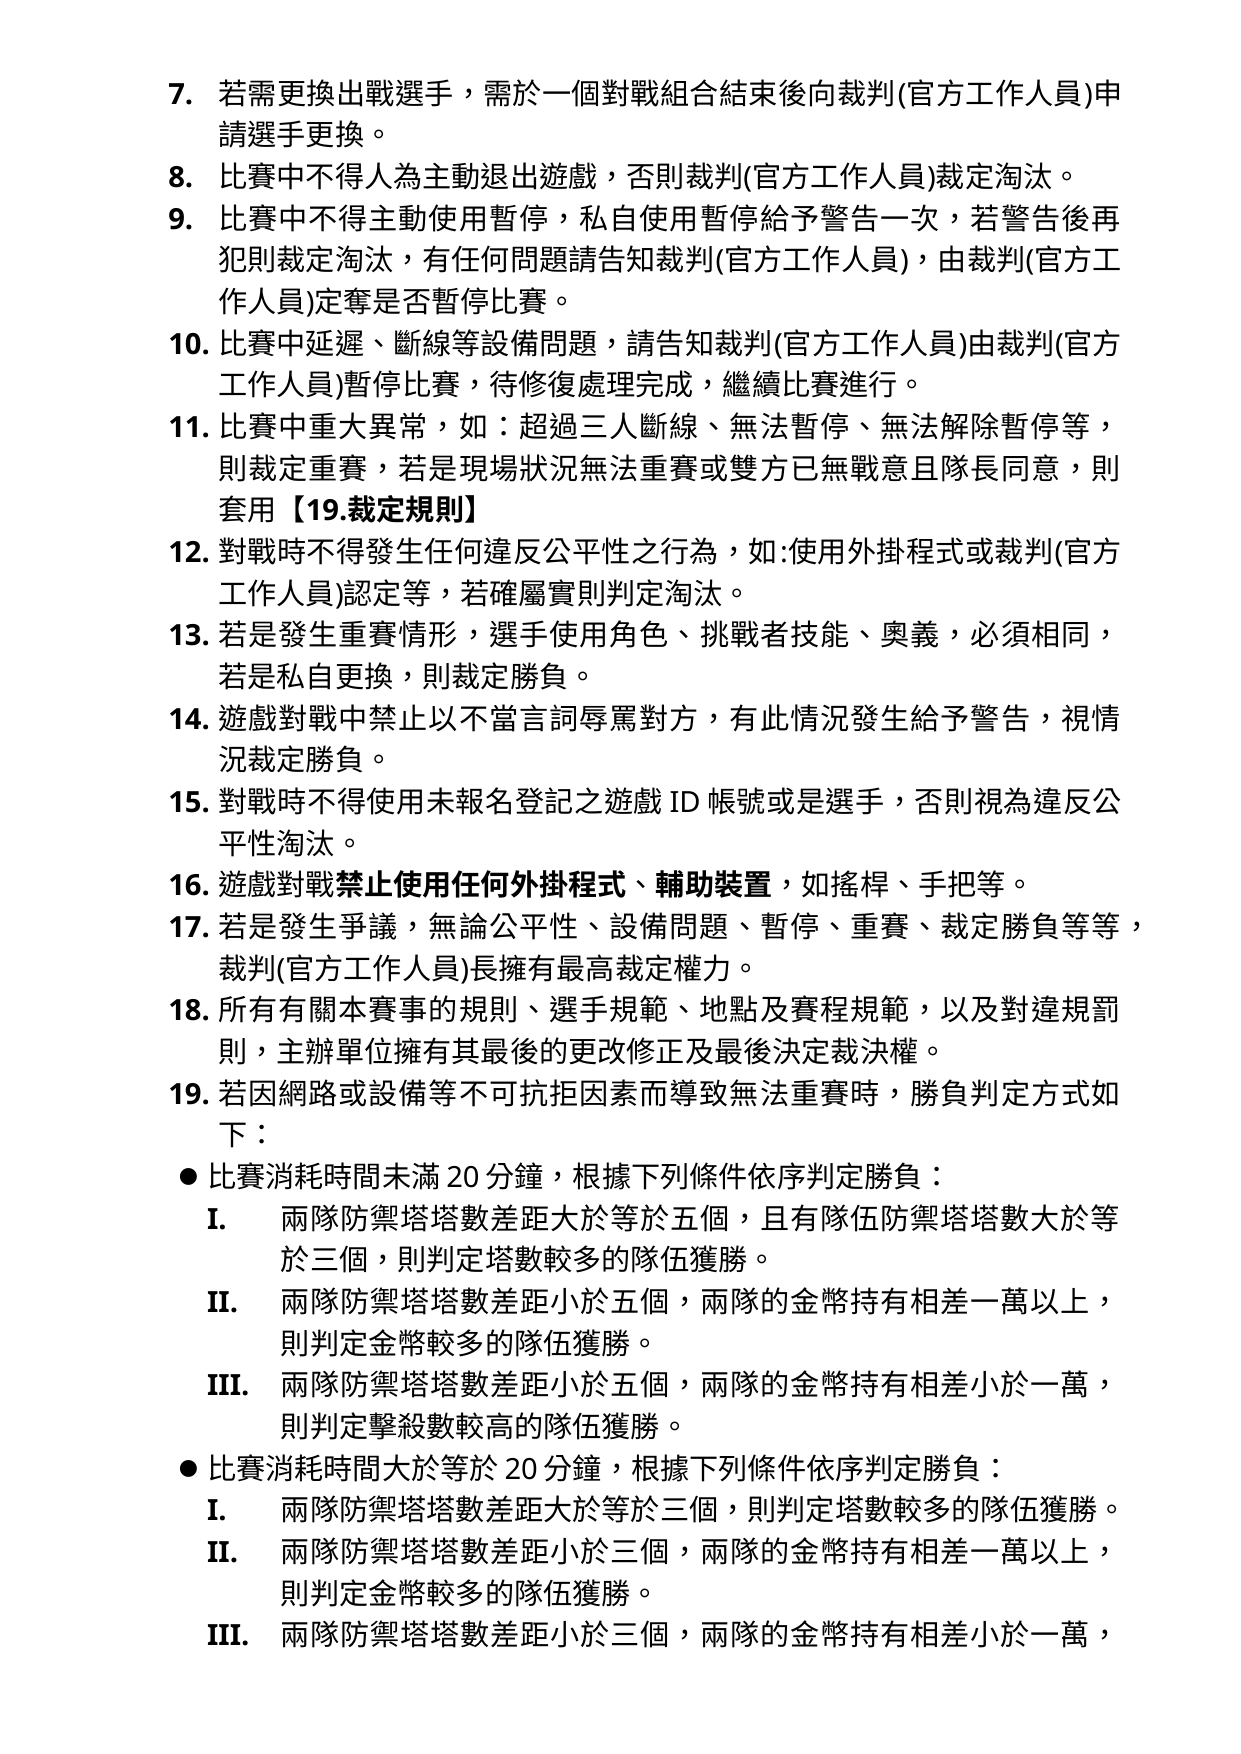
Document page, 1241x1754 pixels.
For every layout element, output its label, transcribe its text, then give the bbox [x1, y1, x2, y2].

list 兩隊防禦塔塔數差距小於五個，兩隊的金幣持有相差小於一萬，則判定擊殺數較高的隊伍獲勝。 [207, 1362, 1122, 1446]
list 若需更換出戰選手，需於一個對戰組合結束後向裁判(官方工作人員)申請選手更換。 [168, 71, 1122, 154]
list 對戰時不得使用未報名登記之遊戲ID帳號或是選手，否則視為違反公平性淘汰。 [168, 779, 1122, 862]
list 若因網路或設備等不可抗拒因素而導致無法重賽時，勝負判定方式如下： [168, 1071, 1122, 1154]
list 若是發生重賽情形，選手使用角色、挑戰者技能、奧義，必須相同，若是私自更換，則裁定勝負。 [168, 612, 1122, 696]
list 比賽中不得人為主動退出遊戲，否則裁判(官方工作人員)裁定淘汰。 [168, 154, 1122, 196]
list 兩隊防禦塔塔數差距大於等於三個，則判定塔數較多的隊伍獲勝。 [207, 1487, 1122, 1529]
list 比賽中不得主動使用暫停，私自使用暫停給予警告一次，若警告後再犯則裁定淘汰，有任何問題請告知裁判(官方工作人員)，由裁判(官方工作人員)定奪是否暫停比賽。 [168, 196, 1122, 321]
list 兩隊防禦塔塔數差距小於三個，兩隊的金幣持有相差一萬以上，則判定金幣較多的隊伍獲勝。 [207, 1529, 1122, 1612]
list 遊戲對戰禁止使用任何外掛程式、輔助裝置，如搖桿、手把等。 [168, 862, 1122, 904]
list 兩隊防禦塔塔數差距大於等於五個，且有隊伍防禦塔塔數大於等於三個，則判定塔數較多的隊伍獲勝。 [207, 1196, 1122, 1279]
list 所有有關本賽事的規則、選手規範、地點及賽程規範，以及對違規罰則，主辦單位擁有其最後的更改修正及最後決定裁決權。 [168, 987, 1122, 1071]
list 兩隊防禦塔塔數差距小於三個，兩隊的金幣持有相差小於一萬， [207, 1612, 1122, 1654]
list 若是發生爭議，無論公平性、設備問題、暫停、重賽、裁定勝負等等，裁判(官方工作人員)長擁有最高裁定權力。 [168, 904, 1122, 987]
list 遊戲對戰中禁止以不當言詞辱罵對方，有此情況發生給予警告，視情況裁定勝負。 [168, 696, 1122, 779]
list 比賽消耗時間未滿20分鐘，根據下列條件依序判定勝負： [177, 1154, 1122, 1196]
list 兩隊防禦塔塔數差距小於五個，兩隊的金幣持有相差一萬以上，則判定金幣較多的隊伍獲勝。 [207, 1279, 1122, 1362]
list 比賽消耗時間大於等於20分鐘，根據下列條件依序判定勝負： [177, 1446, 1122, 1487]
list 比賽中重大異常，如：超過三人斷線、無法暫停、無法解除暫停等，則裁定重賽，若是現場狀況無法重賽或雙方已無戰意且隊長同意，則套用【19.裁定規則】 [168, 404, 1122, 529]
list 對戰時不得發生任何違反公平性之行為，如:使用外掛程式或裁判(官方工作人員)認定等，若確屬實則判定淘汰。 [168, 529, 1122, 612]
list 比賽中延遲、斷線等設備問題，請告知裁判(官方工作人員)由裁判(官方工作人員)暫停比賽，待修復處理完成，繼續比賽進行。 [168, 321, 1122, 404]
